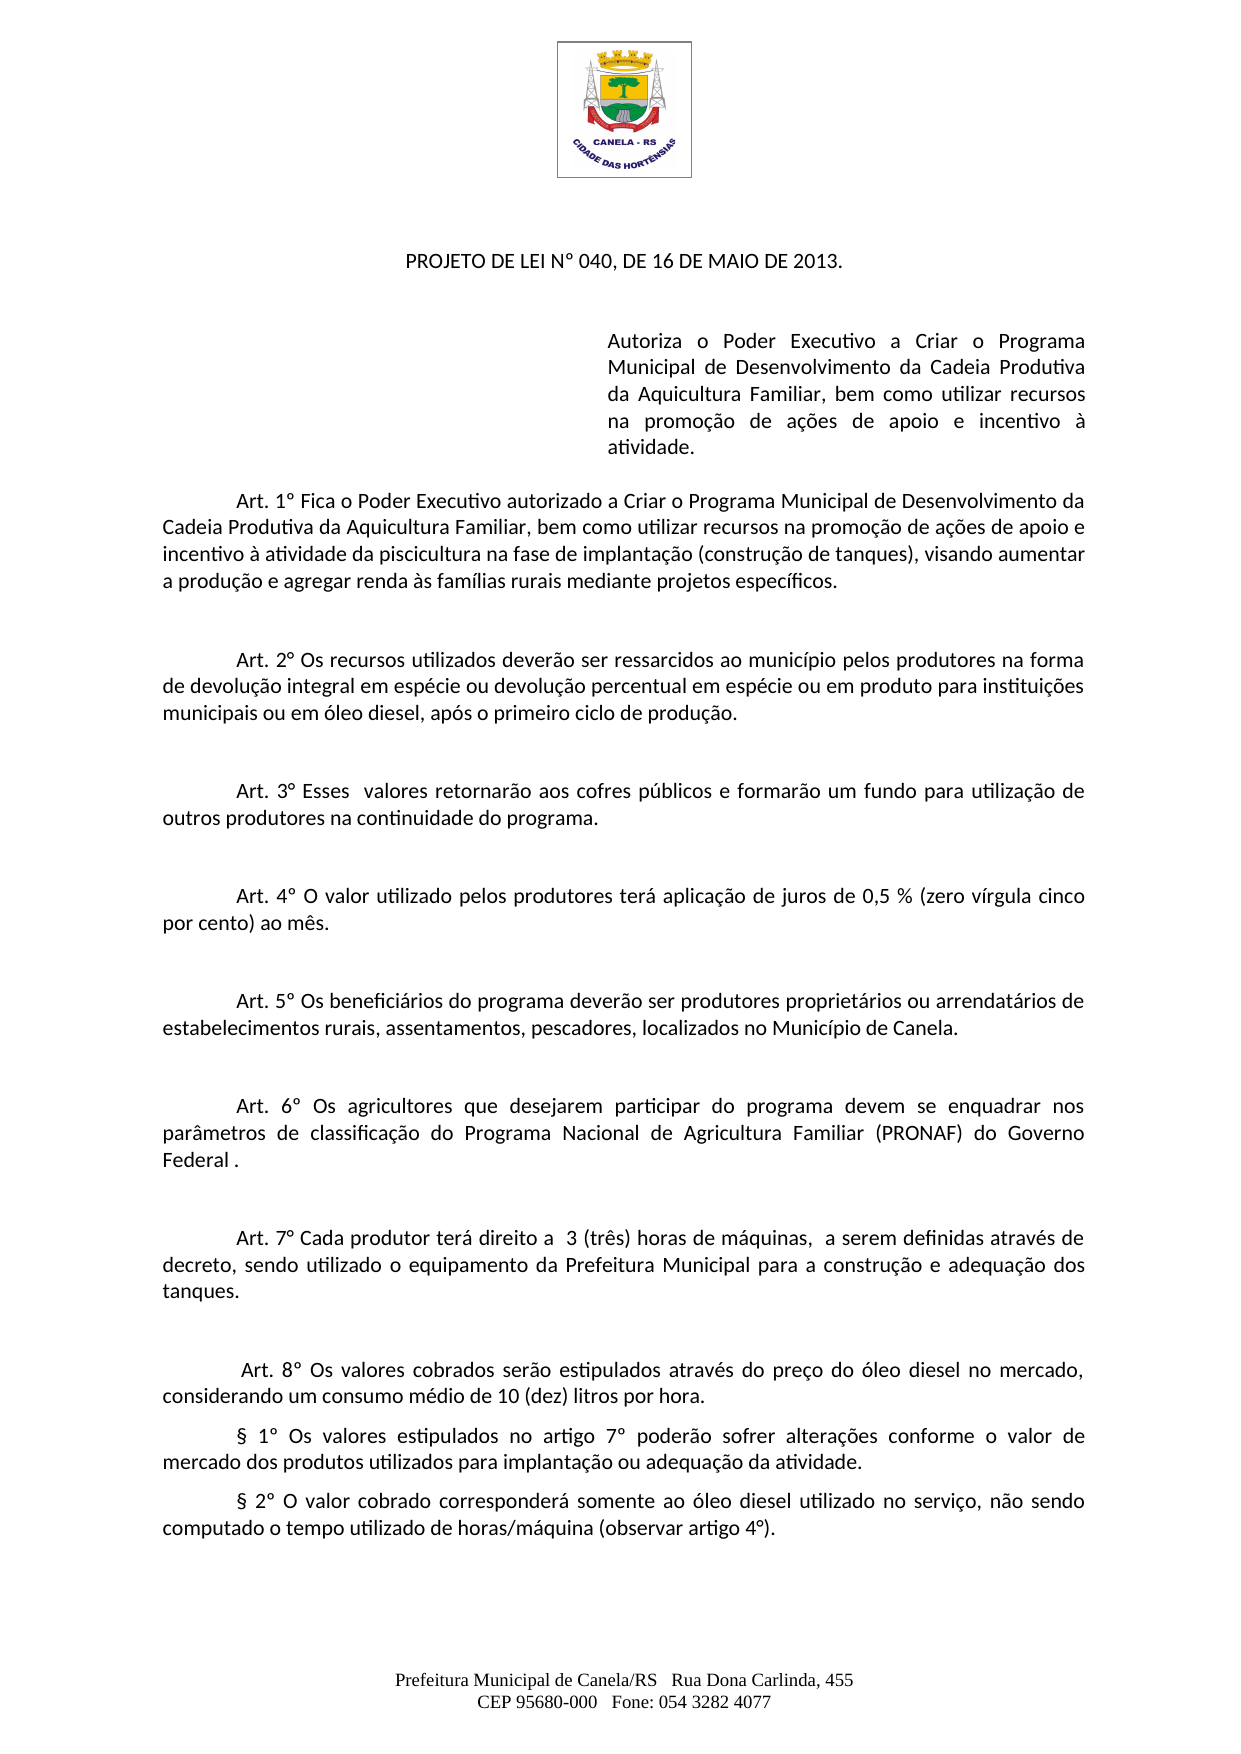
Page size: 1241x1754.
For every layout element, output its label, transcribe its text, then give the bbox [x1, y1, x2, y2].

subtitle Autoriza o Poder Executivo a Criar o Programa Municipal de Desenvolvimento da Cadeia Produtiva da Aquicultura Familiar, bem como utilizar recursos na promoção de ações de apoio e incentivo à atividade. [607, 327, 1086, 460]
text Art. 2° Os recursos utilizados deverão ser ressarcidos ao município pelos produtores na forma de devolução integral em espécie ou devolução percentual em espécie ou em produto para instituições municipais ou em óleo diesel, após o primeiro ciclo de produção. [162, 646, 1086, 726]
text Art. 5º Os beneficiários do programa deverão ser produtores proprietários ou arrendatários de estabelecimentos rurais, assentamentos, pescadores, localizados no Município de Canela. [162, 988, 1086, 1041]
text PROJETO DE LEI Nº 040, DE 16 DE MAIO DE 2013. [162, 247, 1086, 273]
text Art. 8º Os valores cobrados serão estipulados através do preço do óleo diesel no mercado, considerando um consumo médio de 10 (dez) litros por hora. [162, 1356, 1086, 1409]
text Art. 7° Cada produtor terá direito a 3 (três) horas de máquinas, a serem definidas através de decreto, sendo utilizado o equipamento da Prefeitura Municipal para a construção e adequação dos tanques. [162, 1224, 1086, 1304]
text Art. 4º O valor utilizado pelos produtores terá aplicação de juros de 0,5 % (zero vírgula cinco por cento) ao mês. [162, 883, 1086, 936]
text Art. 6º Os agricultores que desejarem participar do programa devem se enquadrar nos parâmetros de classificação do Programa Nacional de Agricultura Familiar (PRONAF) do Governo Federal . [162, 1093, 1086, 1173]
text Art. 3° Esses valores retornarão aos cofres públicos e formarão um fundo para utilização de outros produtores na continuidade do programa. [162, 778, 1086, 831]
picture [573, 50, 676, 169]
text Art. 1º Fica o Poder Executivo autorizado a Criar o Programa Municipal de Desenvolvimento da Cadeia Produtiva da Aquicultura Familiar, bem como utilizar recursos na promoção de ações de apoio e incentivo à atividade da piscicultura na fase de implantação (construção de tanques), visando aumentar a produção e agregar renda às famílias rurais mediante projetos específicos. [162, 487, 1086, 593]
text § 1º Os valores estipulados no artigo 7º poderão sofrer alterações conforme o valor de mercado dos produtos utilizados para implantação ou adequação da atividade. [162, 1422, 1086, 1475]
text § 2º O valor cobrado corresponderá somente ao óleo diesel utilizado no serviço, não sendo computado o tempo utilizado de horas/máquina (observar artigo 4°). [162, 1488, 1086, 1541]
